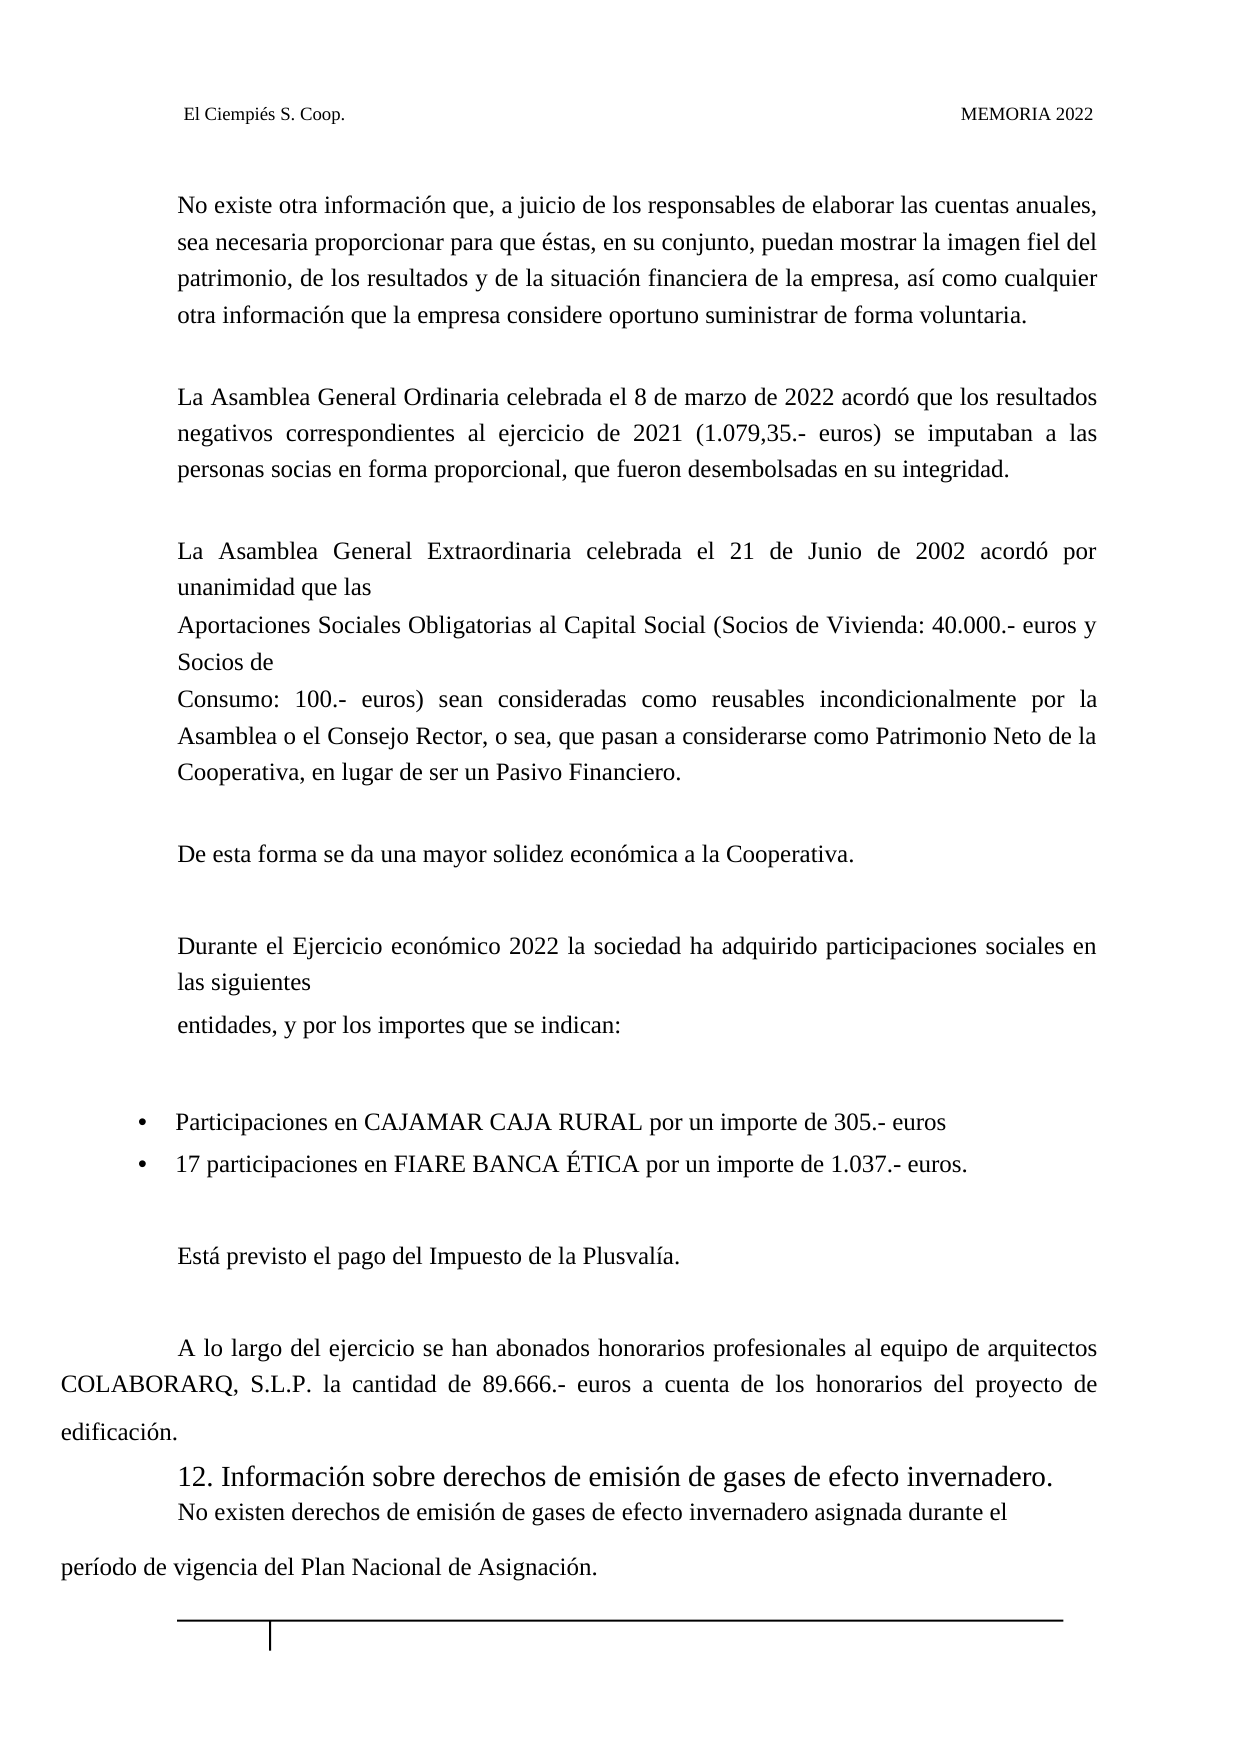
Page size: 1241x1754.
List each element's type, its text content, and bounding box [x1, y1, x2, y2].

text Está previsto el pago del Impuesto de la Plusvalía. [177, 1241, 1098, 1270]
list 17 participaciones en FIARE BANCA ÉTICA por un importe de 1.037.- euros. [138, 1149, 1094, 1178]
text No existe otra información que, a juicio de los responsables de elaborar las cuentas anuales, sea necesaria proporcionar para que éstas, en su conjunto, puedan mostrar la imagen fiel del patrimonio, de los resultados y de la situación financiera de la empresa, así como cualquier otra información que la empresa considere oportuno suministrar de forma voluntaria. [177, 191, 1098, 329]
text 12. Información sobre derechos de emisión de gases de efecto invernadero. [177, 1459, 1095, 1492]
text A lo largo del ejercicio se han abonados honorarios profesionales al equipo de arquitectos COLABORARQ, S.L.P. la cantidad de 89.666.- euros a cuenta de los honorarios del proyecto de edificación. [61, 1333, 1098, 1448]
text No existen derechos de emisión de gases de efecto invernadero asignada durante el período de vigencia del Plan Nacional de Asignación. [61, 1497, 1083, 1584]
text entidades, y por los importes que se indican: [177, 1010, 1098, 1039]
list Participaciones en CAJAMAR CAJA RURAL por un importe de 305.- euros [138, 1107, 1094, 1136]
text La Asamblea General Extraordinaria celebrada el 21 de Junio de 2002 acordó por unanimidad que las [177, 536, 1098, 601]
text La Asamblea General Ordinaria celebrada el 8 de marzo de 2022 acordó que los resultados negativos correspondientes al ejercicio de 2021 (1.079,35.- euros) se imputaban a las personas socias en forma proporcional, que fueron desembolsadas en su integridad. [177, 382, 1098, 483]
text De esta forma se da una mayor solidez económica a la Cooperativa. [177, 839, 1098, 868]
text Aportaciones Sociales Obligatorias al Capital Social (Socios de Vivienda: 40.000.- euros y Socios de [177, 610, 1098, 675]
text Consumo: 100.- euros) sean consideradas como reusables incondicionalmente por la Asamblea o el Consejo Rector, o sea, que pasan a considerarse como Patrimonio Neto de la Cooperativa, en lugar de ser un Pasivo Financiero. [177, 684, 1098, 786]
text Durante el Ejercicio económico 2022 la sociedad ha adquirido participaciones sociales en las siguientes [177, 931, 1098, 996]
